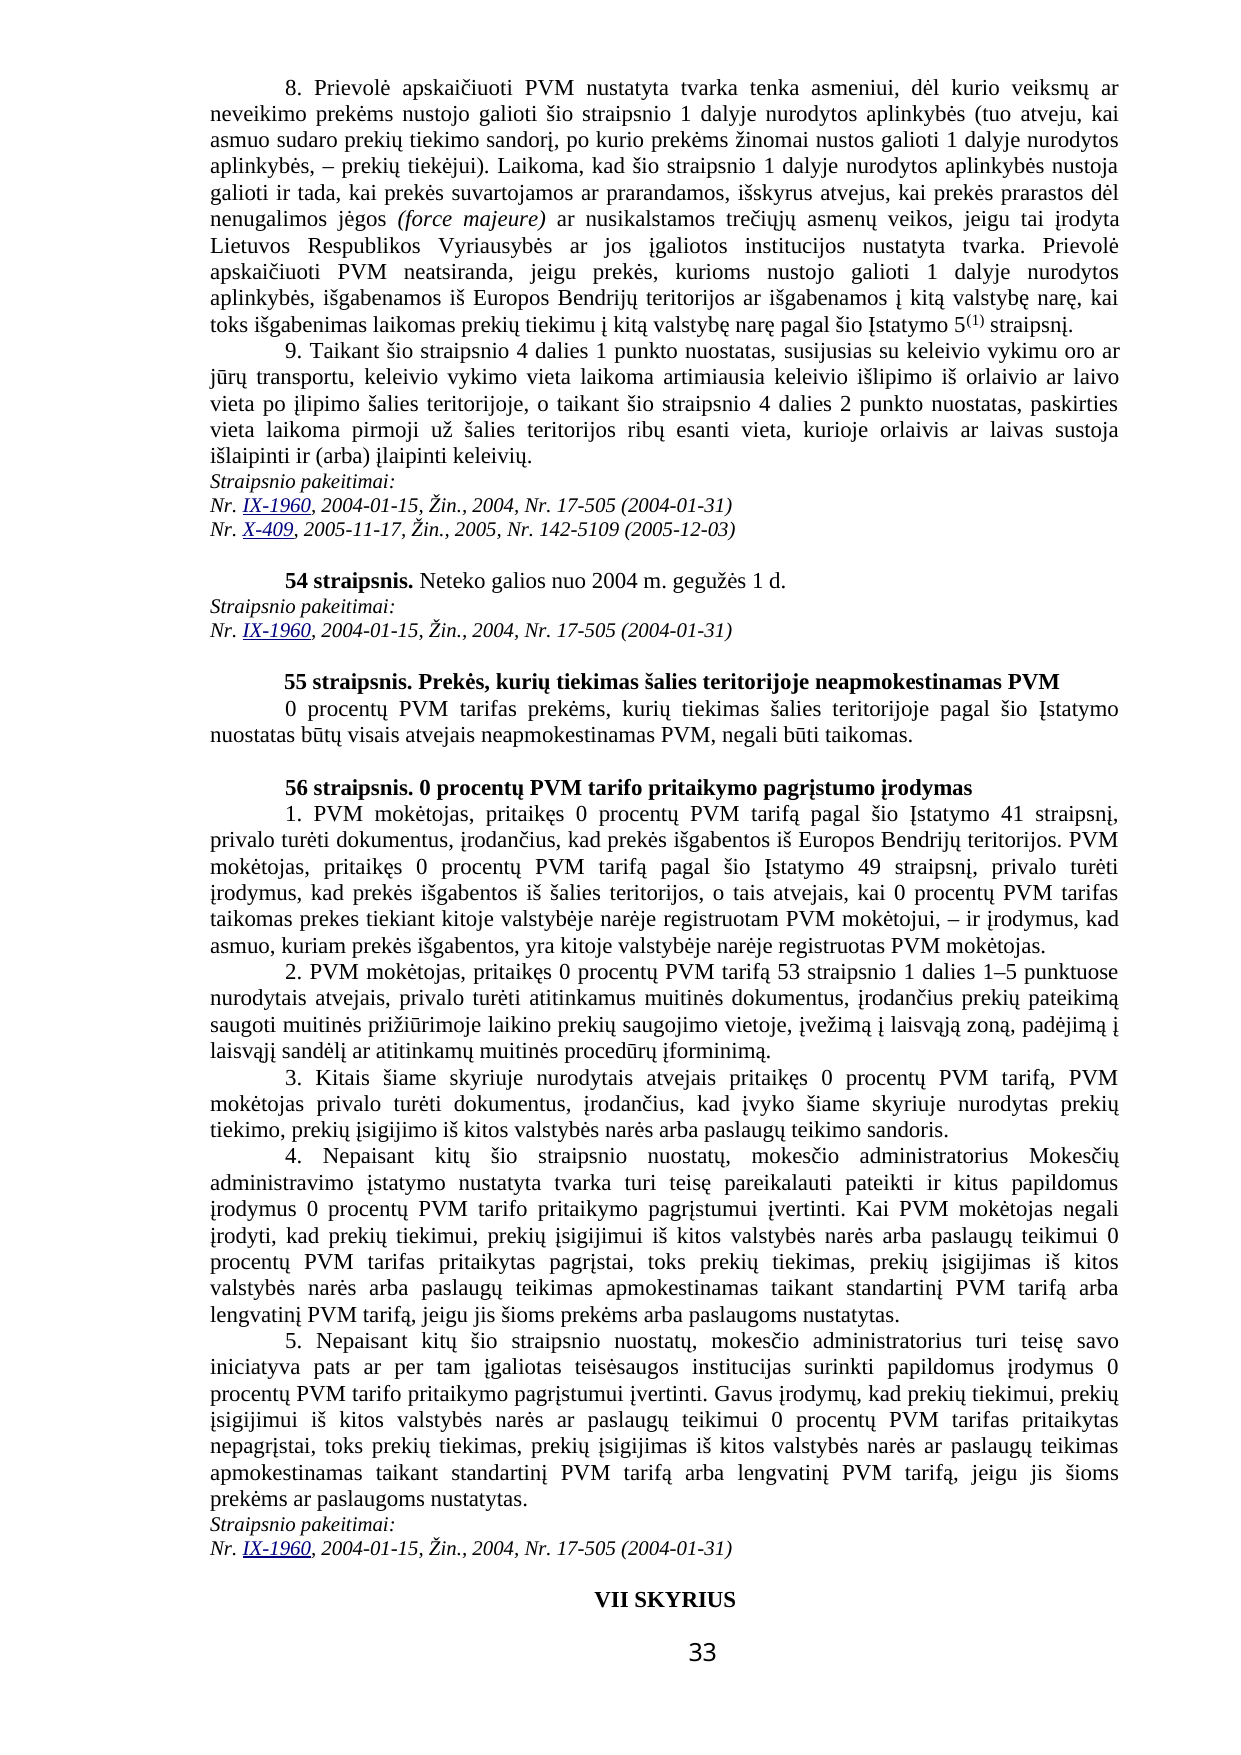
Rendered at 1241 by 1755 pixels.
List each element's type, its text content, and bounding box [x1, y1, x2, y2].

text 9. Taikant šio straipsnio 4 dalies 1 punkto nuostatas, susijusias su keleivio vykimu oro ar jūrų transportu, keleivio vykimo vieta laikoma artimiausia keleivio išlipimo iš orlaivio ar laivo vieta po įlipimo šalies teritorijoje, o taikant šio straipsnio 4 dalies 2 punkto nuostatas, paskirties vieta laikoma pirmoji už šalies teritorijos ribų esanti vieta, kurioje orlaivis ar laivas sustoja išlaipinti ir (arba) įlaipinti keleivių. [210, 337, 1120, 469]
text Nr. IX-1960, 2004-01-15, Žin., 2004, Nr. 17-505 (2004-01-31) [210, 618, 1120, 642]
text Nr. IX-1960, 2004-01-15, Žin., 2004, Nr. 17-505 (2004-01-31) [210, 1536, 1120, 1560]
text VII SKYRIUS [210, 1586, 1120, 1612]
text Straipsnio pakeitimai: [210, 1512, 1120, 1536]
text 3. Kitais šiame skyriuje nurodytais atvejais pritaikęs 0 procentų PVM tarifą, PVM mokėtojas privalo turėti dokumentus, įrodančius, kad įvyko šiame skyriuje nurodytas prekių tiekimo, prekių įsigijimo iš kitos valstybės narės arba paslaugų teikimo sandoris. [210, 1063, 1120, 1143]
text Nr. X-409, 2005-11-17, Žin., 2005, Nr. 142-5109 (2005-12-03) [210, 517, 1120, 541]
text 0 procentų PVM tarifas prekėms, kurių tiekimas šalies teritorijoje pagal šio Įstatymo nuostatas būtų visais atvejais neapmokestinamas PVM, negali būti taikomas. [210, 694, 1120, 747]
text 4. Nepaisant kitų šio straipsnio nuostatų, mokesčio administratorius Mokesčių administravimo įstatymo nustatyta tvarka turi teisę pareikalauti pateikti ir kitus papildomus įrodymus 0 procentų PVM tarifo pritaikymo pagrįstumui įvertinti. Kai PVM mokėtojas negali įrodyti, kad prekių tiekimui, prekių įsigijimui iš kitos valstybės narės arba paslaugų teikimui 0 procentų PVM tarifas pritaikytas pagrįstai, toks prekių tiekimas, prekių įsigijimas iš kitos valstybės narės arba paslaugų teikimas apmokestinamas taikant standartinį PVM tarifą arba lengvatinį PVM tarifą, jeigu jis šioms prekėms arba paslaugoms nustatytas. [210, 1143, 1120, 1327]
text 54 straipsnis. Neteko galios nuo 2004 m. gegužės 1 d. [210, 567, 1120, 594]
text Straipsnio pakeitimai: [210, 469, 1120, 493]
text 2. PVM mokėtojas, pritaikęs 0 procentų PVM tarifą 53 straipsnio 1 dalies 1–5 punktuose nurodytais atvejais, privalo turėti atitinkamus muitinės dokumentus, įrodančius prekių pateikimą saugoti muitinės prižiūrimoje laikino prekių saugojimo vietoje, įvežimą į laisvąją zoną, padėjimą į laisvąjį sandėlį ar atitinkamų muitinės procedūrų įforminimą. [210, 958, 1120, 1063]
text Nr. IX-1960, 2004-01-15, Žin., 2004, Nr. 17-505 (2004-01-31) [210, 493, 1120, 517]
text 8. Prievolė apskaičiuoti PVM nustatyta tvarka tenka asmeniui, dėl kurio veiksmų ar neveikimo prekėms nustojo galioti šio straipsnio 1 dalyje nurodytos aplinkybės (tuo atveju, kai asmuo sudaro prekių tiekimo sandorį, po kurio prekėms žinomai nustos galioti 1 dalyje nurodytos aplinkybės, – prekių tiekėjui). Laikoma, kad šio straipsnio 1 dalyje nurodytos aplinkybės nustoja galioti ir tada, kai prekės suvartojamos ar prarandamos, išskyrus atvejus, kai prekės prarastos dėl nenugalimos jėgos (force majeure) ar nusikalstamos trečiųjų asmenų veikos, jeigu tai įrodyta Lietuvos Respublikos Vyriausybės ar jos įgaliotos institucijos nustatyta tvarka. Prievolė apskaičiuoti PVM neatsiranda, jeigu prekės, kurioms nustojo galioti 1 dalyje nurodytos aplinkybės, išgabenamos iš Europos Bendrijų teritorijos ar išgabenamos į kitą valstybę narę, kai toks išgabenimas laikomas prekių tiekimu į kitą valstybę narę pagal šio Įstatymo 5(1) straipsnį. [210, 73, 1120, 337]
text 5. Nepaisant kitų šio straipsnio nuostatų, mokesčio administratorius turi teisę savo iniciatyva pats ar per tam įgaliotas teisėsaugos institucijas surinkti papildomus įrodymus 0 procentų PVM tarifo pritaikymo pagrįstumui įvertinti. Gavus įrodymų, kad prekių tiekimui, prekių įsigijimui iš kitos valstybės narės ar paslaugų teikimui 0 procentų PVM tarifas pritaikytas nepagrįstai, toks prekių tiekimas, prekių įsigijimas iš kitos valstybės narės ar paslaugų teikimas apmokestinamas taikant standartinį PVM tarifą arba lengvatinį PVM tarifą, jeigu jis šioms prekėms ar paslaugoms nustatytas. [210, 1327, 1120, 1512]
text Straipsnio pakeitimai: [210, 594, 1120, 618]
text 55 straipsnis. Prekės, kurių tiekimas šalies teritorijoje neapmokestinamas PVM [210, 668, 1120, 694]
text 56 straipsnis. 0 procentų PVM tarifo pritaikymo pagrįstumo įrodymas [210, 774, 1120, 800]
text 1. PVM mokėtojas, pritaikęs 0 procentų PVM tarifą pagal šio Įstatymo 41 straipsnį, privalo turėti dokumentus, įrodančius, kad prekės išgabentos iš Europos Bendrijų teritorijos. PVM mokėtojas, pritaikęs 0 procentų PVM tarifą pagal šio Įstatymo 49 straipsnį, privalo turėti įrodymus, kad prekės išgabentos iš šalies teritorijos, o tais atvejais, kai 0 procentų PVM tarifas taikomas prekes tiekiant kitoje valstybėje narėje registruotam PVM mokėtojui, – ir įrodymus, kad asmuo, kuriam prekės išgabentos, yra kitoje valstybėje narėje registruotas PVM mokėtojas. [210, 800, 1120, 958]
